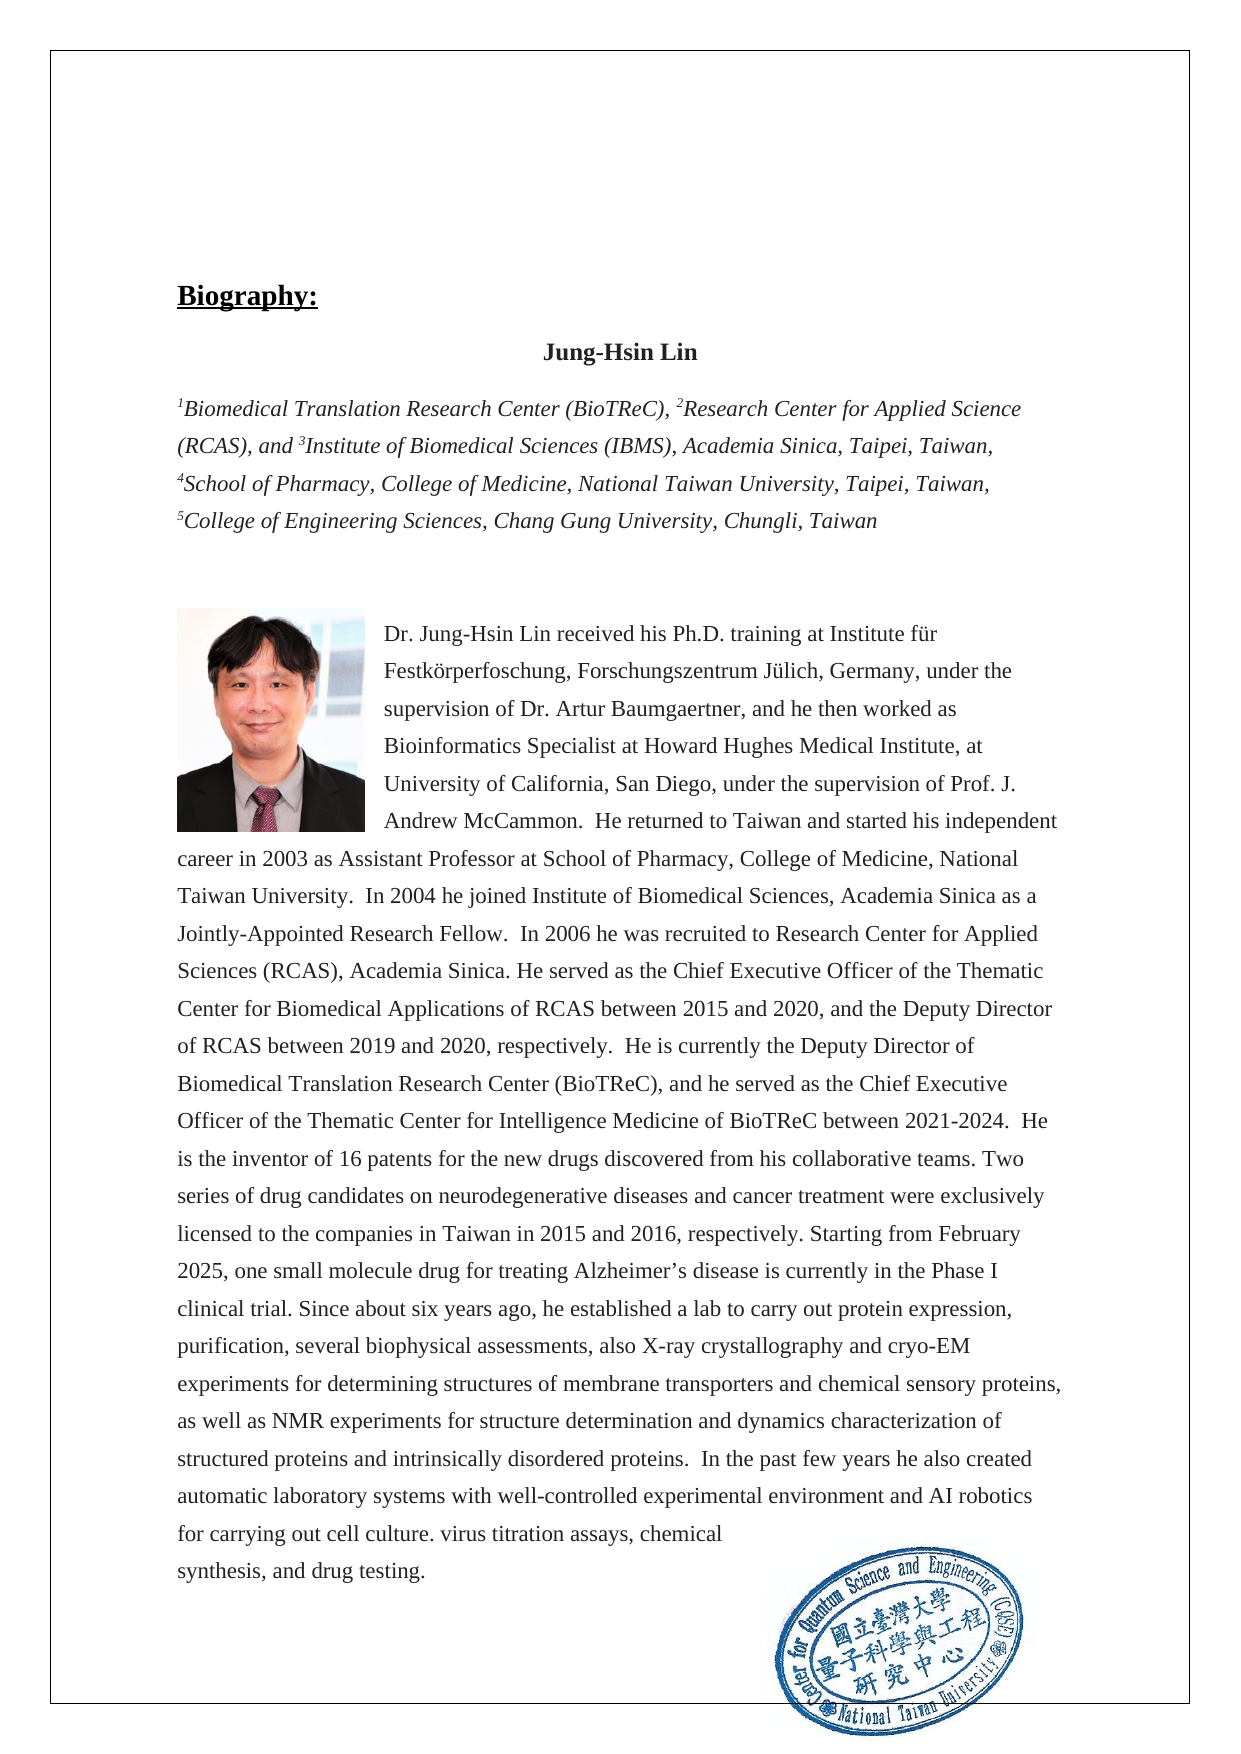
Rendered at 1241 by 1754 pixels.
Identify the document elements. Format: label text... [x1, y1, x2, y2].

picture [177, 608, 365, 832]
text Dr. Jung-Hsin Lin received his Ph.D. training at Institute für Festkörperfoschung, Forschungszentrum Jülich, Germany, under the supervision of Dr. Artur Baumgaertner, and he then worked as Bioinformatics Specialist at Howard Hughes Medical Institute, at University of California, San Diego, under the supervision of Prof. J. Andrew McCammon. He returned to Taiwan and started his independent career in 2003 as Assistant Professor at School of Pharmacy, College of Medicine, National Taiwan University. In 2004 he joined Institute of Biomedical Sciences, Academia Sinica as a Jointly-Appointed Research Fellow. In 2006 he was recruited to Research Center for Applied Sciences (RCAS), Academia Sinica. He served as the Chief Executive Officer of the Thematic Center for Biomedical Applications of RCAS between 2015 and 2020, and the Deputy Director of RCAS between 2019 and 2020, respectively. He is currently the Deputy Director of Biomedical Translation Research Center (BioTReC), and he served as the Chief Executive Officer of the Thematic Center for Intelligence Medicine of BioTReC between 2021-2024. He is the inventor of 16 patents for the new drugs discovered from his collaborative teams. Two series of drug candidates on neurodegenerative diseases and cancer treatment were exclusively licensed to the companies in Taiwan in 2015 and 2016, respectively. Starting from February 2025, one small molecule drug for treating Alzheimer’s disease is currently in the Phase I clinical trial. Since about six years ago, he established a lab to carry out protein expression, purification, several biophysical assessments, also X-ray crystallography and cryo-EM experiments for determining structures of membrane transporters and chemical sensory proteins, as well as NMR experiments for structure determination and dynamics characterization of structured proteins and intrinsically disordered proteins. In the past few years he also created automatic laboratory systems with well-controlled experimental environment and AI robotics for carrying out cell culture. virus titration assays, chemical synthesis, and drug testing. [177, 614, 1063, 1589]
text 1Biomedical Translation Research Center (BioTReC), 2Research Center for Applied Science (RCAS), and 3Institute of Biomedical Sciences (IBMS), Academia Sinica, Taipei, Taiwan, 4School of Pharmacy, College of Medicine, National Taiwan University, Taipei, Taiwan, 5College of Engineering Sciences, Chang Gung University, Chungli, Taiwan [177, 389, 1063, 539]
picture [765, 1535, 1037, 1703]
picture [765, 1704, 1037, 1754]
text Biography: [177, 277, 1063, 314]
text Jung-Hsin Lin [177, 333, 1063, 371]
